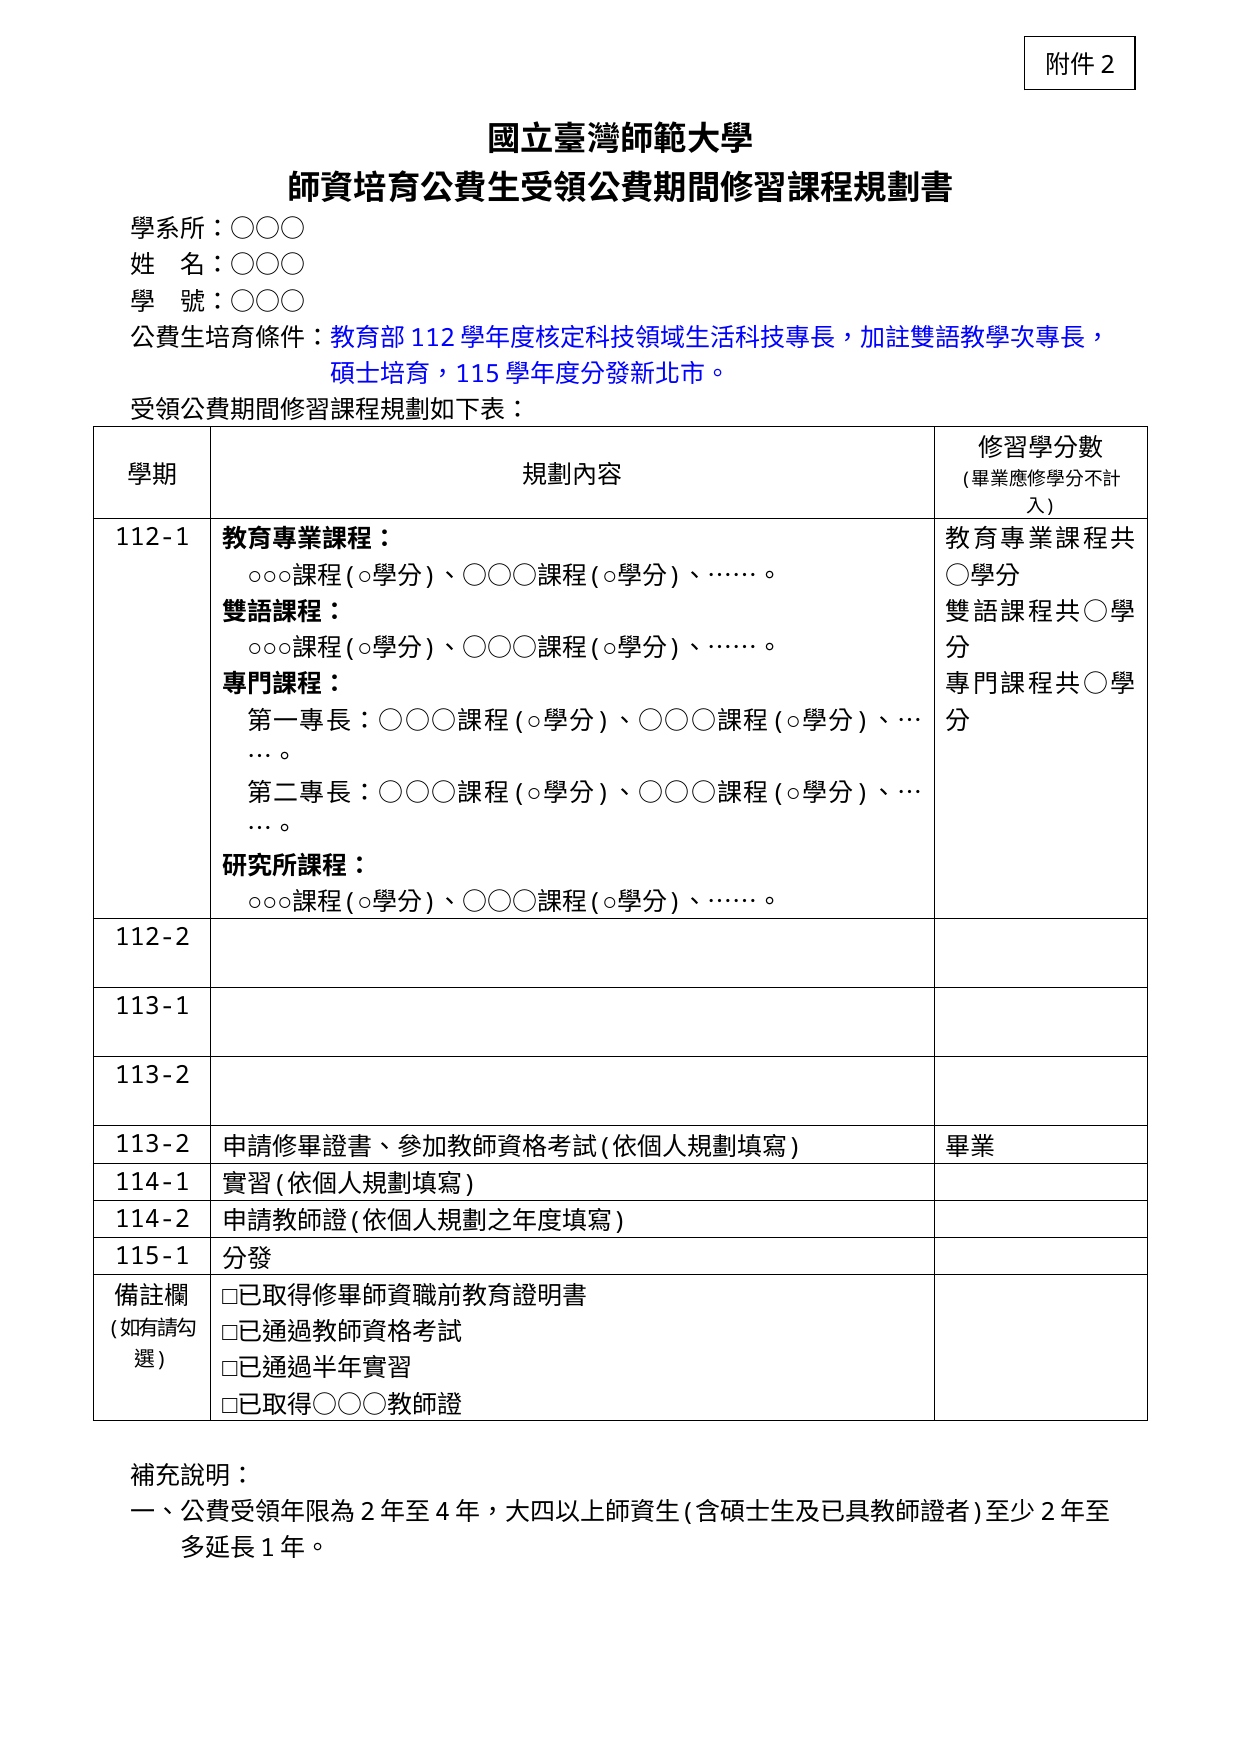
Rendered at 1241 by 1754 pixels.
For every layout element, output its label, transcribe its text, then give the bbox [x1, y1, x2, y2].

table_cell 分發 [211, 1238, 934, 1274]
table_cell 教育專業課程共○學分 雙語課程共○學分 專門課程共○學分 [935, 519, 1147, 918]
text 一、公費受領年限為2年至4年，大四以上師資生(含碩士生及已具教師證者)至少2年至多延長1年。 [130, 1492, 1110, 1564]
text 學 號：○○○ [130, 281, 1110, 317]
text 學系所：○○○ [130, 209, 1110, 245]
text 國立臺灣師範大學 [130, 112, 1110, 160]
table_cell [935, 919, 1147, 987]
text 師資培育公費生受領公費期間修習課程規劃書 [130, 160, 1110, 209]
table_cell [935, 1201, 1147, 1237]
table_cell [935, 1238, 1147, 1274]
table_cell 113-2 [94, 1057, 210, 1125]
table_header 修習學分數 (畢業應修學分不計入) [935, 427, 1147, 518]
table_cell 115-1 [94, 1238, 210, 1274]
table_cell [935, 1057, 1147, 1125]
table_cell [935, 1275, 1147, 1420]
table_cell [935, 1164, 1147, 1200]
table_cell [211, 919, 934, 987]
table_cell 申請教師證(依個人規劃之年度填寫) [211, 1201, 934, 1237]
table_cell 備註欄 (如有請勾選) [94, 1275, 210, 1420]
table_cell 申請修畢證書、參加教師資格考試(依個人規劃填寫) [211, 1126, 934, 1162]
table_cell 112-1 [94, 519, 210, 918]
table_cell [935, 988, 1147, 1056]
table_cell 實習(依個人規劃填寫) [211, 1164, 934, 1200]
text 補充說明： [130, 1455, 1110, 1492]
table_cell 畢業 [935, 1126, 1147, 1162]
table_cell [211, 988, 934, 1056]
table_cell [211, 1057, 934, 1125]
table_cell 114-2 [94, 1201, 210, 1237]
table_cell 112-2 [94, 919, 210, 987]
text 受領公費期間修習課程規劃如下表： [130, 390, 1110, 426]
table_cell □已取得修畢師資職前教育證明書 □已通過教師資格考試 □已通過半年實習 □已取得○○○教師證 [211, 1275, 934, 1420]
table_cell 114-1 [94, 1164, 210, 1200]
table_header 規劃內容 [211, 427, 934, 518]
text [1025, 37, 1134, 89]
text 附件2 [1040, 45, 1119, 81]
text 姓 名：○○○ [130, 245, 1110, 281]
text 公費生培育條件：教育部112學年度核定科技領域生活科技專長，加註雙語教學次專長，碩士培育，115學年度分發新北市。 [130, 317, 1110, 390]
table_header 學期 [94, 427, 210, 518]
table_cell 113-1 [94, 988, 210, 1056]
table_cell 教育專業課程： ○○○課程(○學分)、○○○課程(○學分)、……。 雙語課程： ○○○課程(○學分)、○○○課程(○學分)、……。 專門課程： 第一專長：○○○課程(○學分)、○○○課程(○學分)、……。 第二專長：○○○課程(○學分)、○○○課程(○學分)、……。 研究所課程： ○○○課程(○學分)、○○○課程(○學分)、……。 [211, 519, 934, 918]
table_cell 113-2 [94, 1126, 210, 1162]
